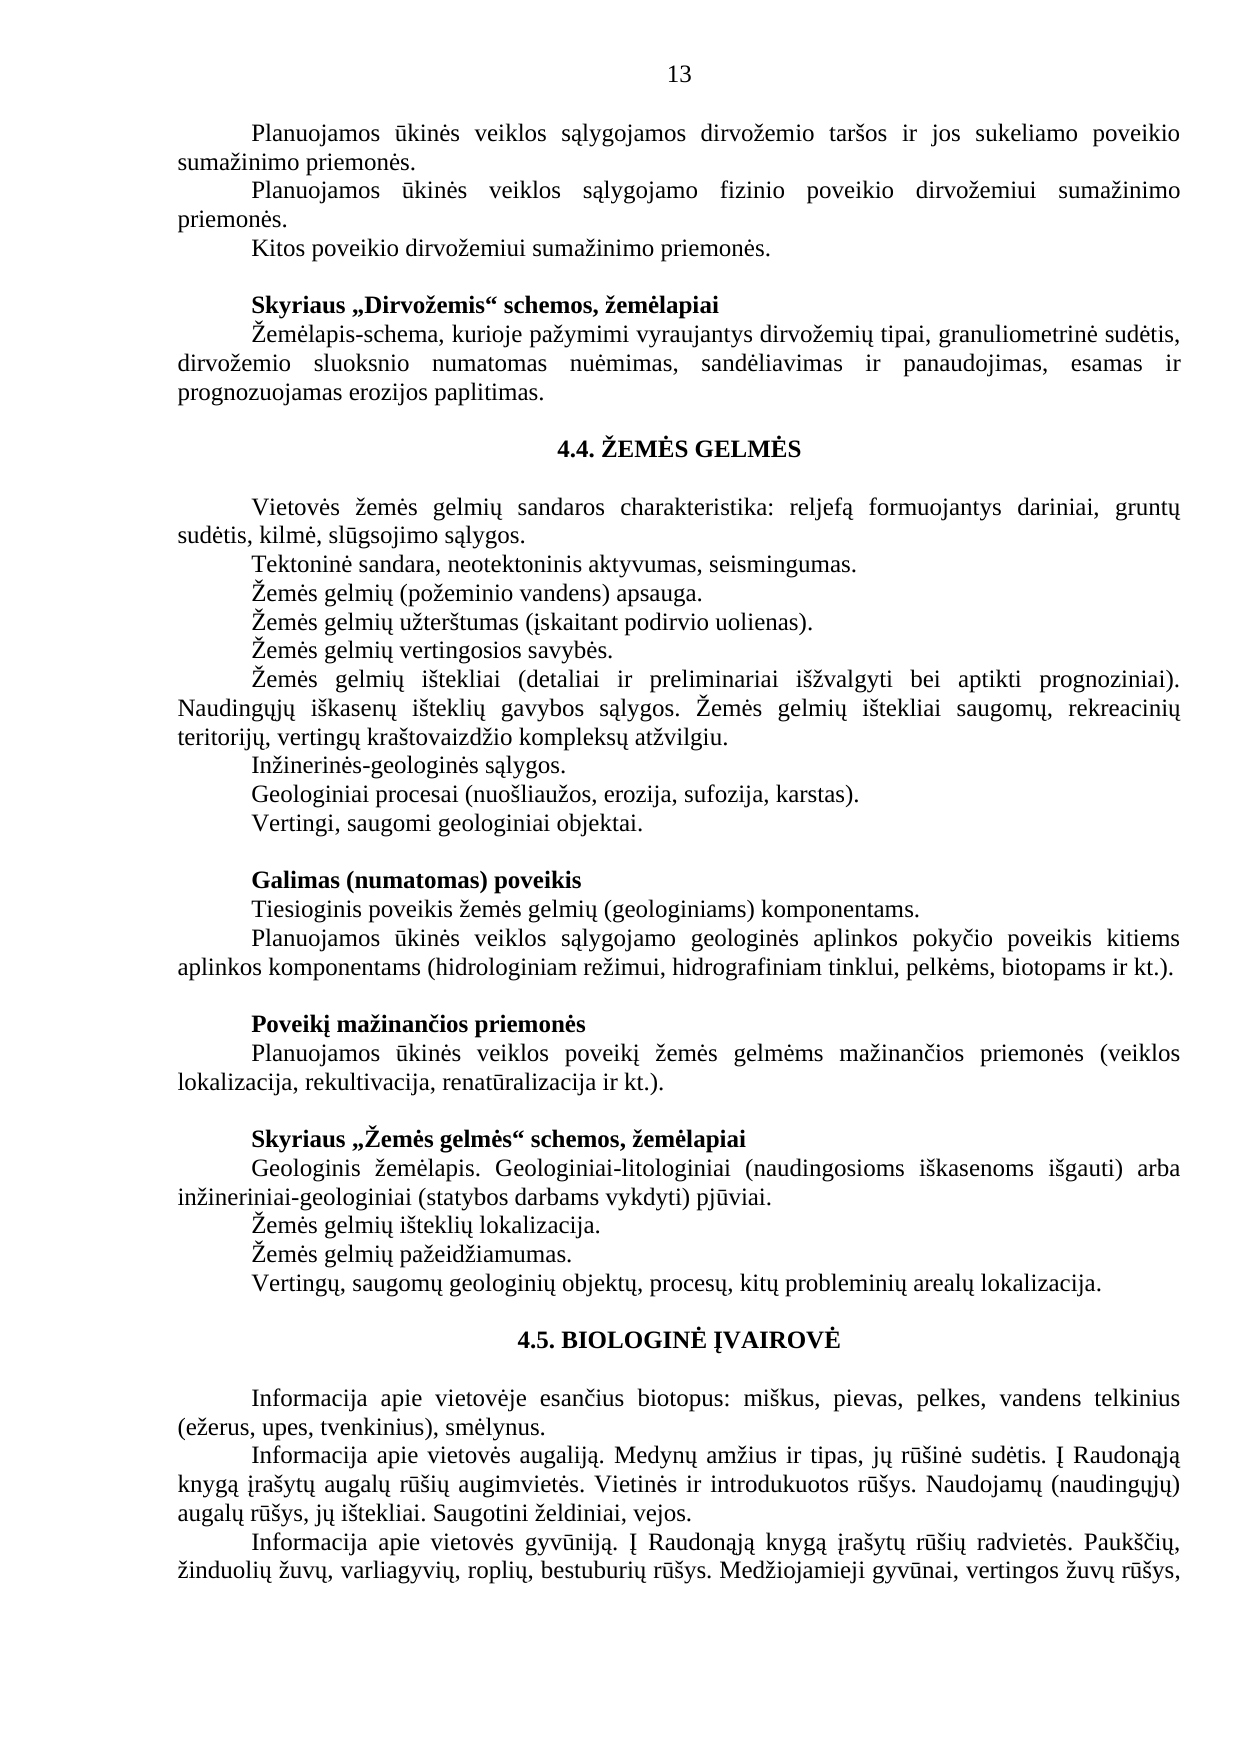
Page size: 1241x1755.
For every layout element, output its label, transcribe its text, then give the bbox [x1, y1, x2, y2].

text Žemės gelmių užterštumas (įskaitant podirvio uolienas). [177, 607, 1181, 636]
text Planuojamos ūkinės veiklos sąlygojamo geologinės aplinkos pokyčio poveikis kitiems aplinkos komponentams (hidrologiniam režimui, hidrografiniam tinklui, pelkėms, biotopams ir kt.). [177, 923, 1181, 981]
text Poveikį mažinančios priemonės [177, 1009, 1181, 1038]
text Vertingų, saugomų geologinių objektų, procesų, kitų probleminių arealų lokalizacija. [177, 1268, 1181, 1297]
text Žemės gelmių ištekliai (detaliai ir preliminariai išžvalgyti bei aptikti prognoziniai). Naudingųjų iškasenų išteklių gavybos sąlygos. Žemės gelmių ištekliai saugomų, rekreacinių teritorijų, vertingų kraštovaizdžio kompleksų atžvilgiu. [177, 664, 1181, 751]
text Žemės gelmių išteklių lokalizacija. [177, 1211, 1181, 1239]
text Skyriaus „Žemės gelmės“ schemos, žemėlapiai [177, 1124, 1181, 1153]
text Vietovės žemės gelmių sandaros charakteristika: reljefą formuojantys dariniai, gruntų sudėtis, kilmė, slūgsojimo sąlygos. [177, 492, 1181, 549]
text Vertingi, saugomi geologiniai objektai. [177, 808, 1181, 837]
text Geologiniai procesai (nuošliaužos, erozija, sufozija, karstas). [177, 779, 1181, 808]
text Inžinerinės-geologinės sąlygos. [177, 751, 1181, 779]
text Žemės gelmių pažeidžiamumas. [177, 1239, 1181, 1268]
text Žemėlapis-schema, kurioje pažymimi vyraujantys dirvožemių tipai, granuliometrinė sudėtis, dirvožemio sluoksnio numatomas nuėmimas, sandėliavimas ir panaudojimas, esamas ir prognozuojamas erozijos paplitimas. [177, 319, 1181, 406]
text 4.5. BIOLOGINĖ ĮVAIROVĖ [177, 1326, 1181, 1354]
text Galimas (numatomas) poveikis [177, 866, 1181, 894]
text Tektoninė sandara, neotektoninis aktyvumas, seismingumas. [177, 549, 1181, 578]
text Informacija apie vietovėje esančius biotopus: miškus, pievas, pelkes, vandens telkinius (ežerus, upes, tvenkinius), smėlynus. [177, 1383, 1181, 1441]
text Geologinis žemėlapis. Geologiniai-litologiniai (naudingosioms iškasenoms išgauti) arba inžineriniai-geologiniai (statybos darbams vykdyti) pjūviai. [177, 1153, 1181, 1211]
text Tiesioginis poveikis žemės gelmių (geologiniams) komponentams. [177, 894, 1181, 923]
text Informacija apie vietovės gyvūniją. Į Raudonąją knygą įrašytų rūšių radvietės. Paukščių, žinduolių žuvų, varliagyvių, roplių, bestuburių rūšys. Medžiojamieji gyvūnai, vertingos žuvų rūšys, [177, 1527, 1181, 1584]
text Žemės gelmių (požeminio vandens) apsauga. [177, 578, 1181, 607]
text Skyriaus „Dirvožemis“ schemos, žemėlapiai [177, 291, 1181, 319]
text Kitos poveikio dirvožemiui sumažinimo priemonės. [177, 233, 1181, 262]
text Žemės gelmių vertingosios savybės. [177, 636, 1181, 664]
text Planuojamos ūkinės veiklos sąlygojamo fizinio poveikio dirvožemiui sumažinimo priemonės. [177, 176, 1181, 233]
text Informacija apie vietovės augaliją. Medynų amžius ir tipas, jų rūšinė sudėtis. Į Raudonąją knygą įrašytų augalų rūšių augimvietės. Vietinės ir introdukuotos rūšys. Naudojamų (naudingųjų) augalų rūšys, jų ištekliai. Saugotini želdiniai, vejos. [177, 1441, 1181, 1527]
text Planuojamos ūkinės veiklos poveikį žemės gelmėms mažinančios priemonės (veiklos lokalizacija, rekultivacija, renatūralizacija ir kt.). [177, 1038, 1181, 1096]
text 4.4. ŽEMĖS GELMĖS [177, 434, 1181, 463]
text Planuojamos ūkinės veiklos sąlygojamos dirvožemio taršos ir jos sukeliamo poveikio sumažinimo priemonės. [177, 118, 1181, 176]
